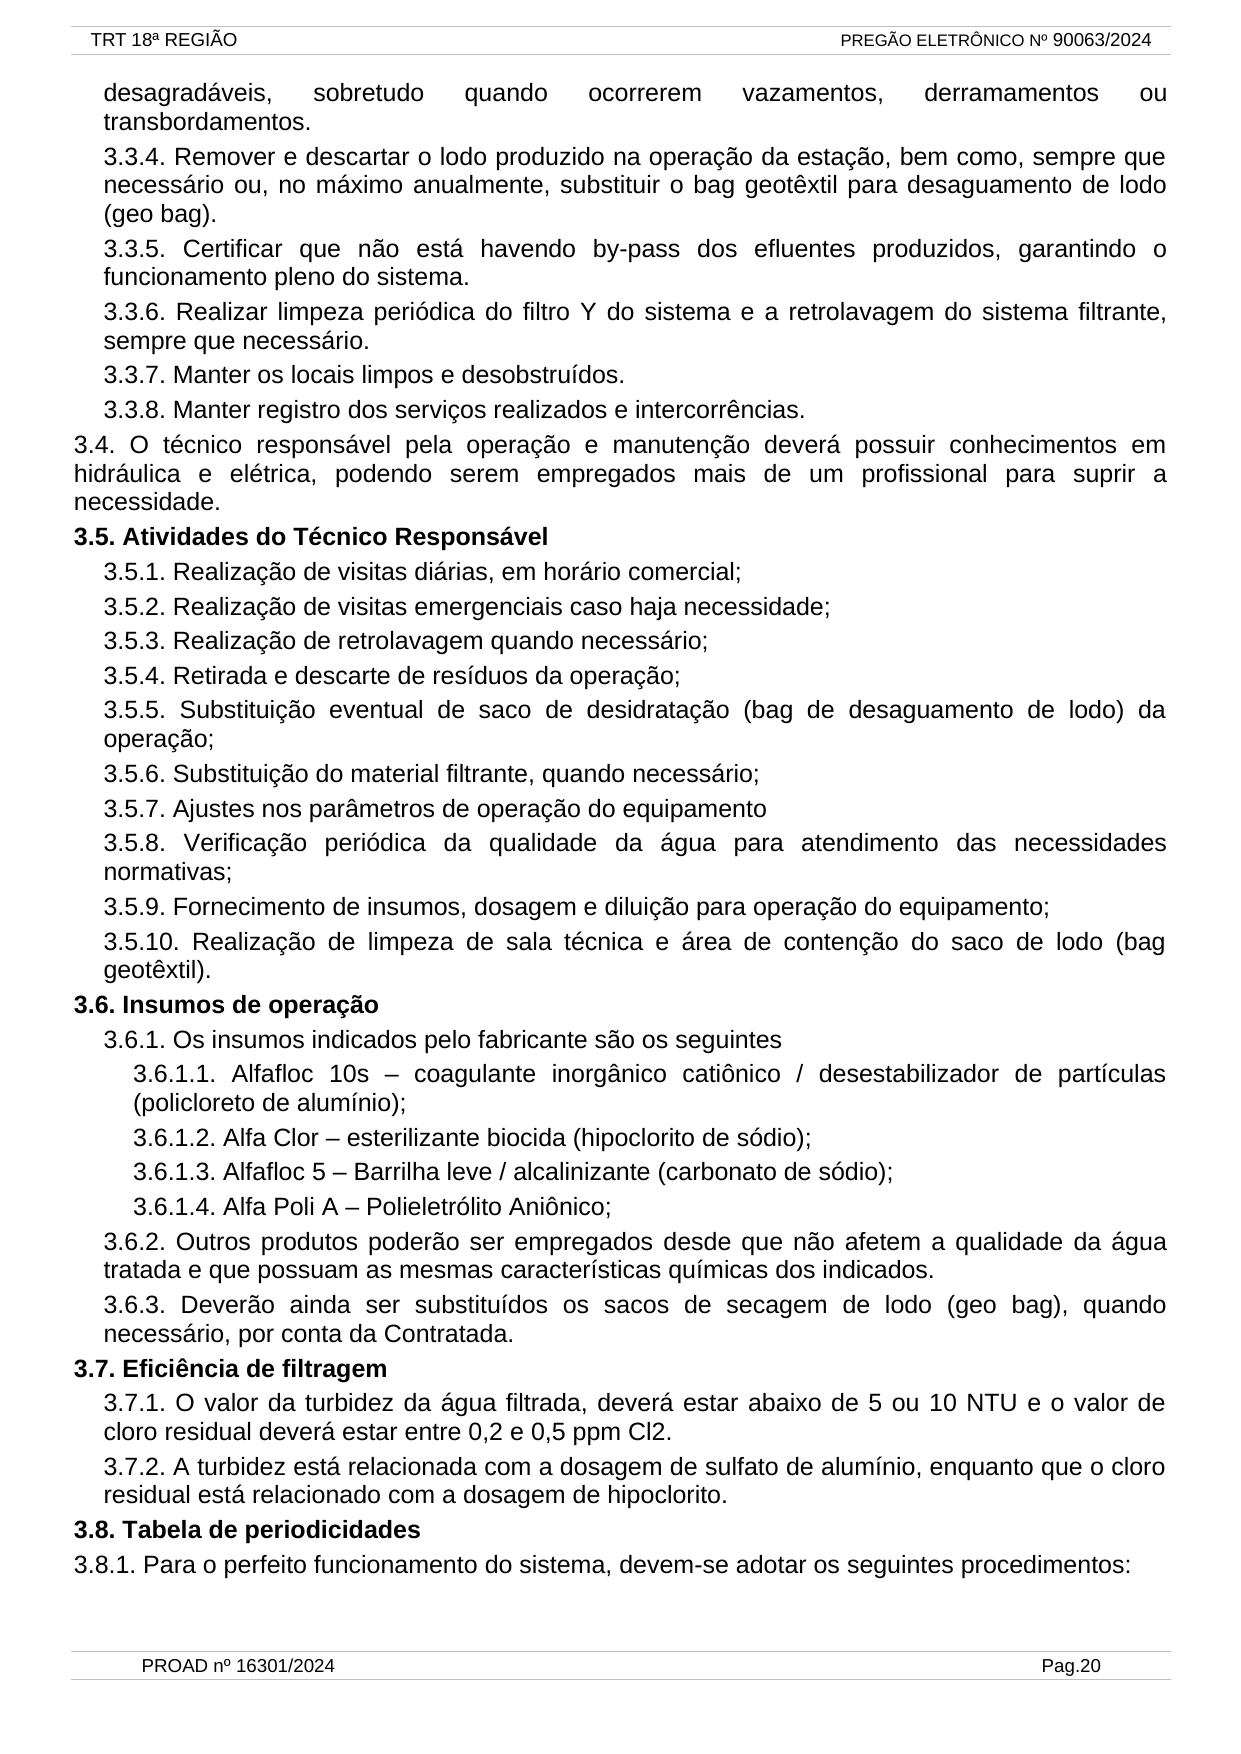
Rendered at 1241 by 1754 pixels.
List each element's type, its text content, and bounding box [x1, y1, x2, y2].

text 3.6.3. Deverão ainda ser substituídos os sacos de secagem de lodo (geo bag), quando necessário, por conta da Contratada. [103, 1290, 1168, 1348]
text 3.4. O técnico responsável pela operação e manutenção deverá possuir conhecimentos em hidráulica e elétrica, podendo serem empregados mais de um profissional para suprir a necessidade. [74, 430, 1168, 516]
text 3.6.2. Outros produtos poderão ser empregados desde que não afetem a qualidade da água tratada e que possuam as mesmas características químicas dos indicados. [103, 1227, 1168, 1284]
text 3.5.10. Realização de limpeza de sala técnica e área de contenção do saco de lodo (bag geotêxtil). [103, 926, 1168, 984]
text 3.5.6. Substituição do material filtrante, quando necessário; [103, 759, 1168, 788]
text 3.6.1.1. Alfafloc 10s – coagulante inorgânico catiônico / desestabilizador de partículas (policloreto de alumínio); [133, 1059, 1168, 1117]
text 3.8.1. Para o perfeito funcionamento do sistema, devem-se adotar os seguintes procedimentos: [74, 1550, 1168, 1579]
text 3.6. Insumos de operação [74, 990, 1168, 1019]
text 3.6.1.2. Alfa Clor – esterilizante biocida (hipoclorito de sódio); [133, 1123, 1168, 1151]
text 3.5.5. Substituição eventual de saco de desidratação (bag de desaguamento de lodo) da operação; [103, 696, 1168, 753]
text 3.7. Eficiência de filtragem [74, 1354, 1168, 1382]
text 3.5.1. Realização de visitas diárias, em horário comercial; [103, 557, 1168, 586]
text 3.3.6. Realizar limpeza periódica do filtro Y do sistema e a retrolavagem do sistema filtrante, sempre que necessário. [103, 297, 1168, 354]
text 3.6.1. Os insumos indicados pelo fabricante são os seguintes [103, 1024, 1168, 1053]
text 3.5.7. Ajustes nos parâmetros de operação do equipamento [103, 794, 1168, 822]
text 3.6.1.3. Alfafloc 5 – Barrilha leve / alcalinizante (carbonato de sódio); [133, 1157, 1168, 1186]
text 3.7.2. A turbidez está relacionada com a dosagem de sulfato de alumínio, enquanto que o cloro residual está relacionado com a dosagem de hipoclorito. [103, 1452, 1168, 1509]
text 3.5.3. Realização de retrolavagem quando necessário; [103, 626, 1168, 655]
text desagradáveis, sobretudo quando ocorrerem vazamentos, derramamentos ou transbordamentos. [103, 78, 1168, 136]
text 3.6.1.4. Alfa Poli A – Polieletrólito Aniônico; [133, 1192, 1168, 1221]
text 3.5. Atividades do Técnico Responsável [74, 522, 1168, 551]
text 3.5.4. Retirada e descarte de resíduos da operação; [103, 661, 1168, 689]
text 3.5.9. Fornecimento de insumos, dosagem e diluição para operação do equipamento; [103, 892, 1168, 921]
text 3.3.8. Manter registro dos serviços realizados e intercorrências. [103, 395, 1168, 424]
text 3.5.2. Realização de visitas emergenciais caso haja necessidade; [103, 591, 1168, 620]
text 3.3.5. Certificar que não está havendo by-pass dos efluentes produzidos, garantindo o funcionamento pleno do sistema. [103, 234, 1168, 291]
text 3.3.4. Remover e descartar o lodo produzido na operação da estação, bem como, sempre que necessário ou, no máximo anualmente, substituir o bag geotêxtil para desaguamento de lodo (geo bag). [103, 141, 1168, 228]
text 3.8. Tabela de periodicidades [74, 1515, 1168, 1544]
text 3.5.8. Verificação periódica da qualidade da água para atendimento das necessidades normativas; [103, 828, 1168, 886]
text 3.3.7. Manter os locais limpos e desobstruídos. [103, 361, 1168, 389]
text 3.7.1. O valor da turbidez da água filtrada, deverá estar abaixo de 5 ou 10 NTU e o valor de cloro residual deverá estar entre 0,2 e 0,5 ppm Cl2. [103, 1388, 1168, 1446]
